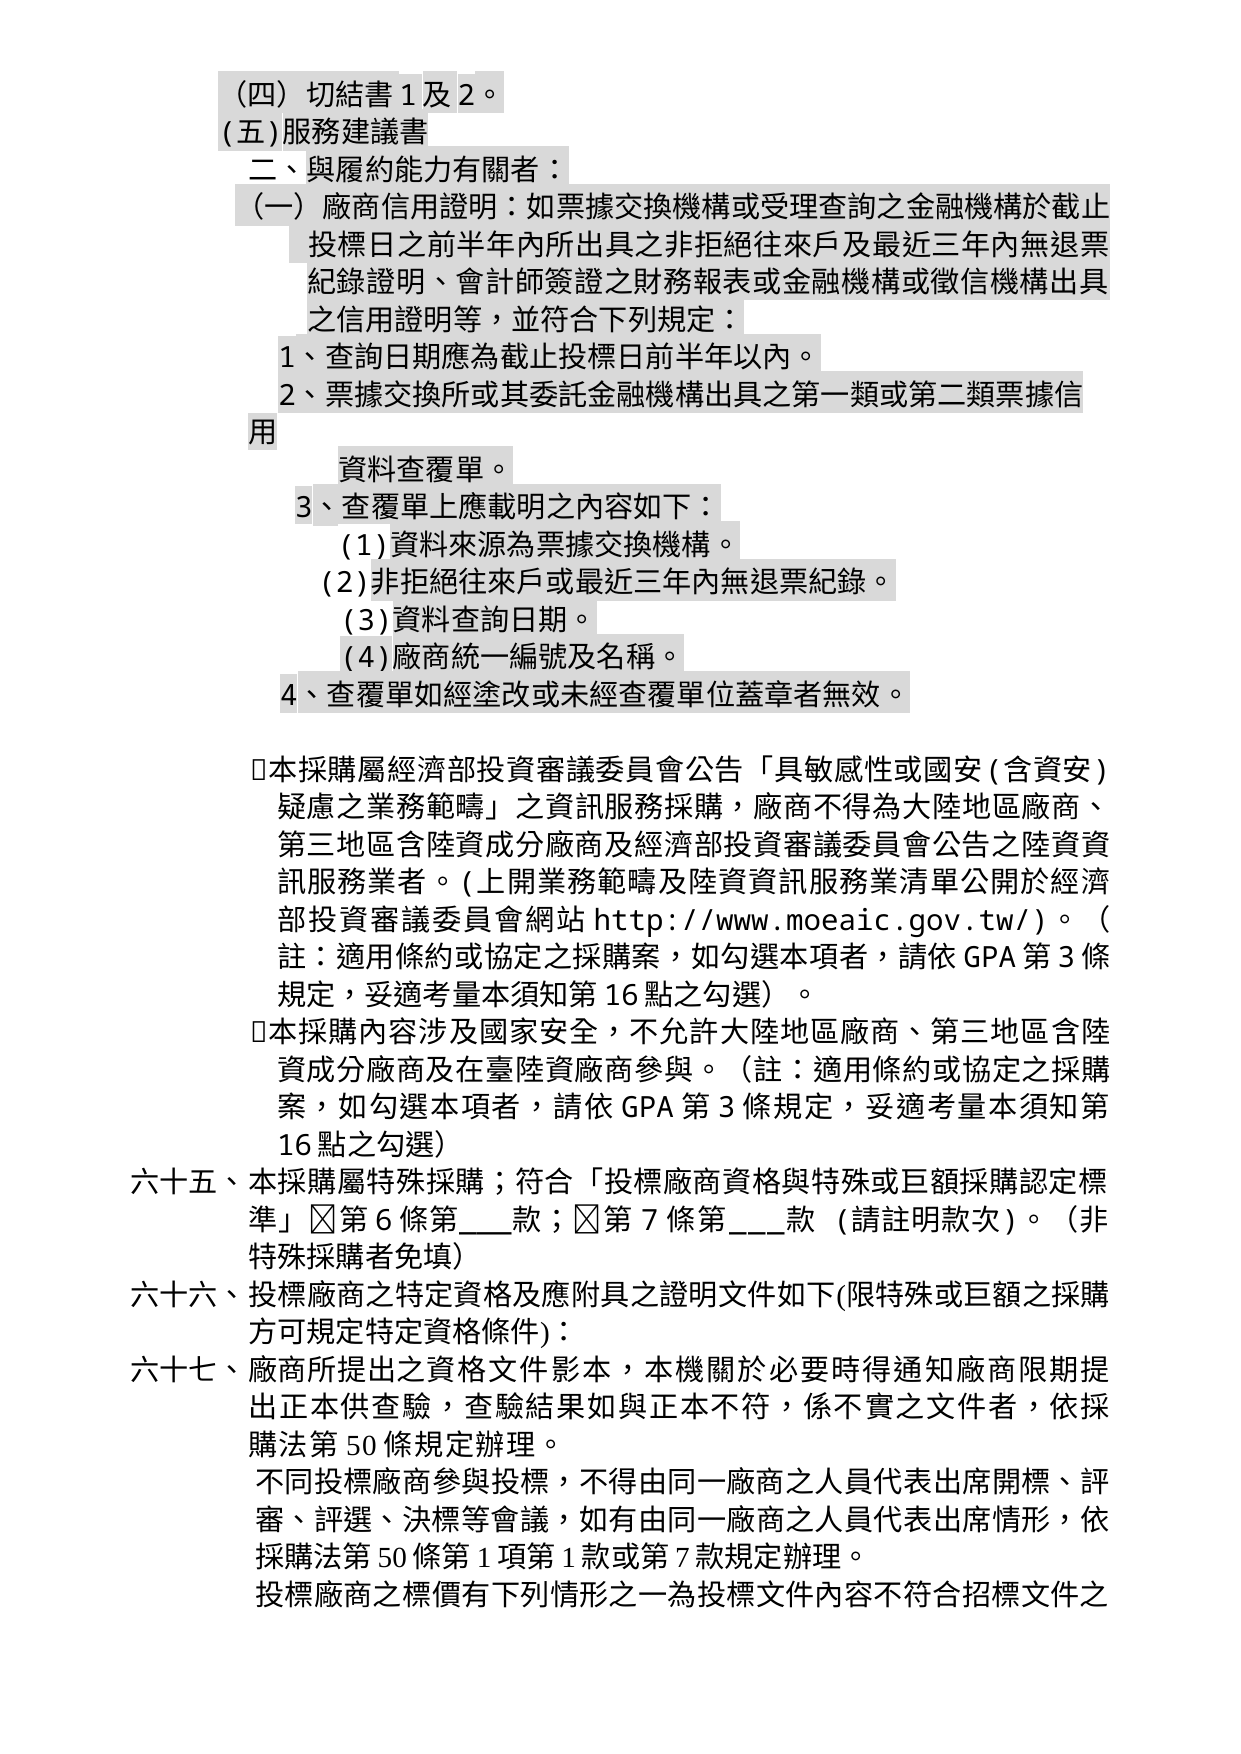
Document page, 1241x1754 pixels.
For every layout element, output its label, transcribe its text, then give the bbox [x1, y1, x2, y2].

text 3、查覆單上應載明之內容如下： [130, 487, 1110, 525]
text (1)資料來源為票據交換機構。 [130, 525, 1110, 562]
text 投標廠商之標價有下列情形之一為投標文件內容不符合招標文件之 [255, 1575, 1110, 1612]
text 資料查覆單。 [248, 450, 1110, 487]
text 不同投標廠商參與投標，不得由同一廠商之人員代表出席開標、評審、評選、決標等會議，如有由同一廠商之人員代表出席情形，依採購法第50條第1項第1款或第7款規定辦理。 [255, 1462, 1110, 1575]
text (2)非拒絕往來戶或最近三年內無退票紀錄。 [248, 562, 1110, 600]
text （一）廠商信用證明：如票據交換機構或受理查詢之金融機構於截止 [130, 187, 1134, 225]
text (3)資料查詢日期。 [130, 600, 1110, 637]
text (五)服務建議書 [204, 112, 1110, 150]
list 投標廠商之特定資格及應附具之證明文件如下(限特殊或巨額之採購方可規定特定資格條件)： [130, 1275, 1110, 1350]
text （四）切結書1及2。 [204, 75, 1110, 112]
list 廠商所提出之資格文件影本，本機關於必要時得通知廠商限期提出正本供查驗，查驗結果如與正本不符，係不實之文件者，依採購法第50條規定辦理。 [130, 1350, 1110, 1462]
text 本採購屬經濟部投資審議委員會公告「具敏感性或國安(含資安)疑慮之業務範疇」之資訊服務採購，廠商不得為大陸地區廠商、第三地區含陸資成分廠商及經濟部投資審議委員會公告之陸資資訊服務業者。(上開業務範疇及陸資資訊服務業清單公開於經濟部投資審議委員會網站http://www.moeaic.gov.tw/)。（註：適用條約或協定之採購案，如勾選本項者，請依GPA第3條規定，妥適考量本須知第16點之勾選）。 [250, 750, 1110, 1012]
text 1、查詢日期應為截止投標日前半年以內。 [248, 337, 1110, 375]
text 二、與履約能力有關者： [248, 150, 1110, 187]
text 2、票據交換所或其委託金融機構出具之第一類或第二類票據信用 [248, 375, 1110, 450]
text (4)廠商統一編號及名稱。 [130, 637, 1110, 675]
text 本採購內容涉及國家安全，不允許大陸地區廠商、第三地區含陸資成分廠商及在臺陸資廠商參與。（註：適用條約或協定之採購案，如勾選本項者，請依GPA第3條規定，妥適考量本須知第16點之勾選） [250, 1012, 1110, 1162]
text 4、查覆單如經塗改或未經查覆單位蓋章者無效。 [130, 675, 1110, 712]
text 投標日之前半年內所出具之非拒絕往來戶及最近三年內無退票紀錄證明、會計師簽證之財務報表或金融機構或徵信機構出具之信用證明等，並符合下列規定： [289, 225, 1110, 337]
list 本採購屬特殊採購；符合「投標廠商資格與特殊或巨額採購認定標準」第6條第___款；第7條第___款 (請註明款次)。（非特殊採購者免填） [130, 1162, 1110, 1275]
